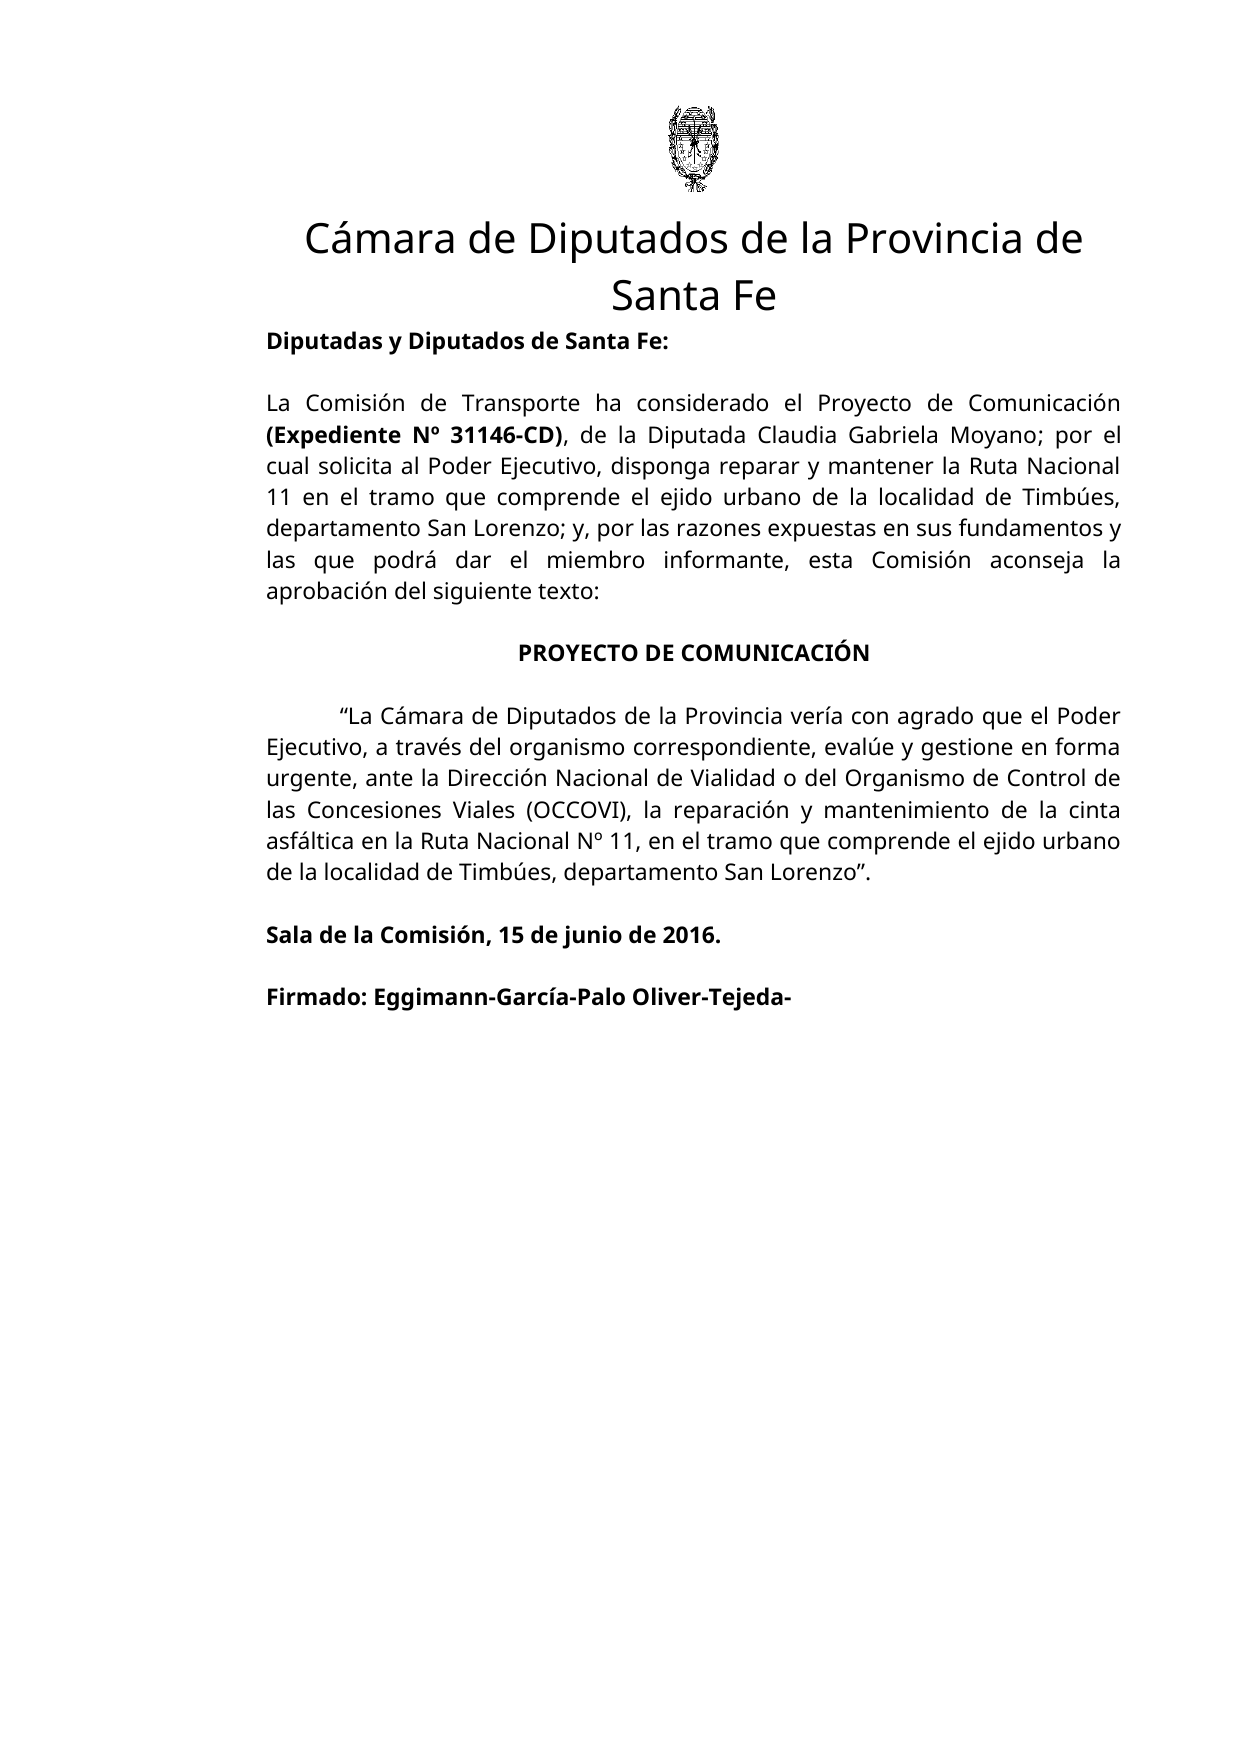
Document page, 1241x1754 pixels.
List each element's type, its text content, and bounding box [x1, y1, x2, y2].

text Diputadas y Diputados de Santa Fe: [266, 325, 1122, 356]
text “La Cámara de Diputados de la Provincia vería con agrado que el Poder Ejecutivo, a través del organismo correspondiente, evalúe y gestione en forma urgente, ante la Dirección Nacional de Vialidad o del Organismo de Control de las Concesiones Viales (OCCOVI), la reparación y mantenimiento de la cinta asfáltica en la Ruta Nacional Nº 11, en el tramo que comprende el ejido urbano de la localidad de Timbúes, departamento San Lorenzo”. [266, 700, 1122, 887]
picture [660, 96, 728, 202]
text PROYECTO DE COMUNICACIÓN [266, 637, 1122, 669]
text Sala de la Comisión, 15 de junio de 2016. [266, 919, 1122, 950]
text La Comisión de Transporte ha considerado el Proyecto de Comunicación (Expediente Nº 31146-CD), de la Diputada Claudia Gabriela Moyano; por el cual solicita al Poder Ejecutivo, disponga reparar y mantener la Ruta Nacional 11 en el tramo que comprende el ejido urbano de la localidad de Timbúes, departamento San Lorenzo; y, por las razones expuestas en sus fundamentos y las que podrá dar el miembro informante, esta Comisión aconseja la aprobación del siguiente texto: [266, 387, 1122, 606]
text Firmado: Eggimann-García-Palo Oliver-Tejeda- [266, 981, 1122, 1012]
